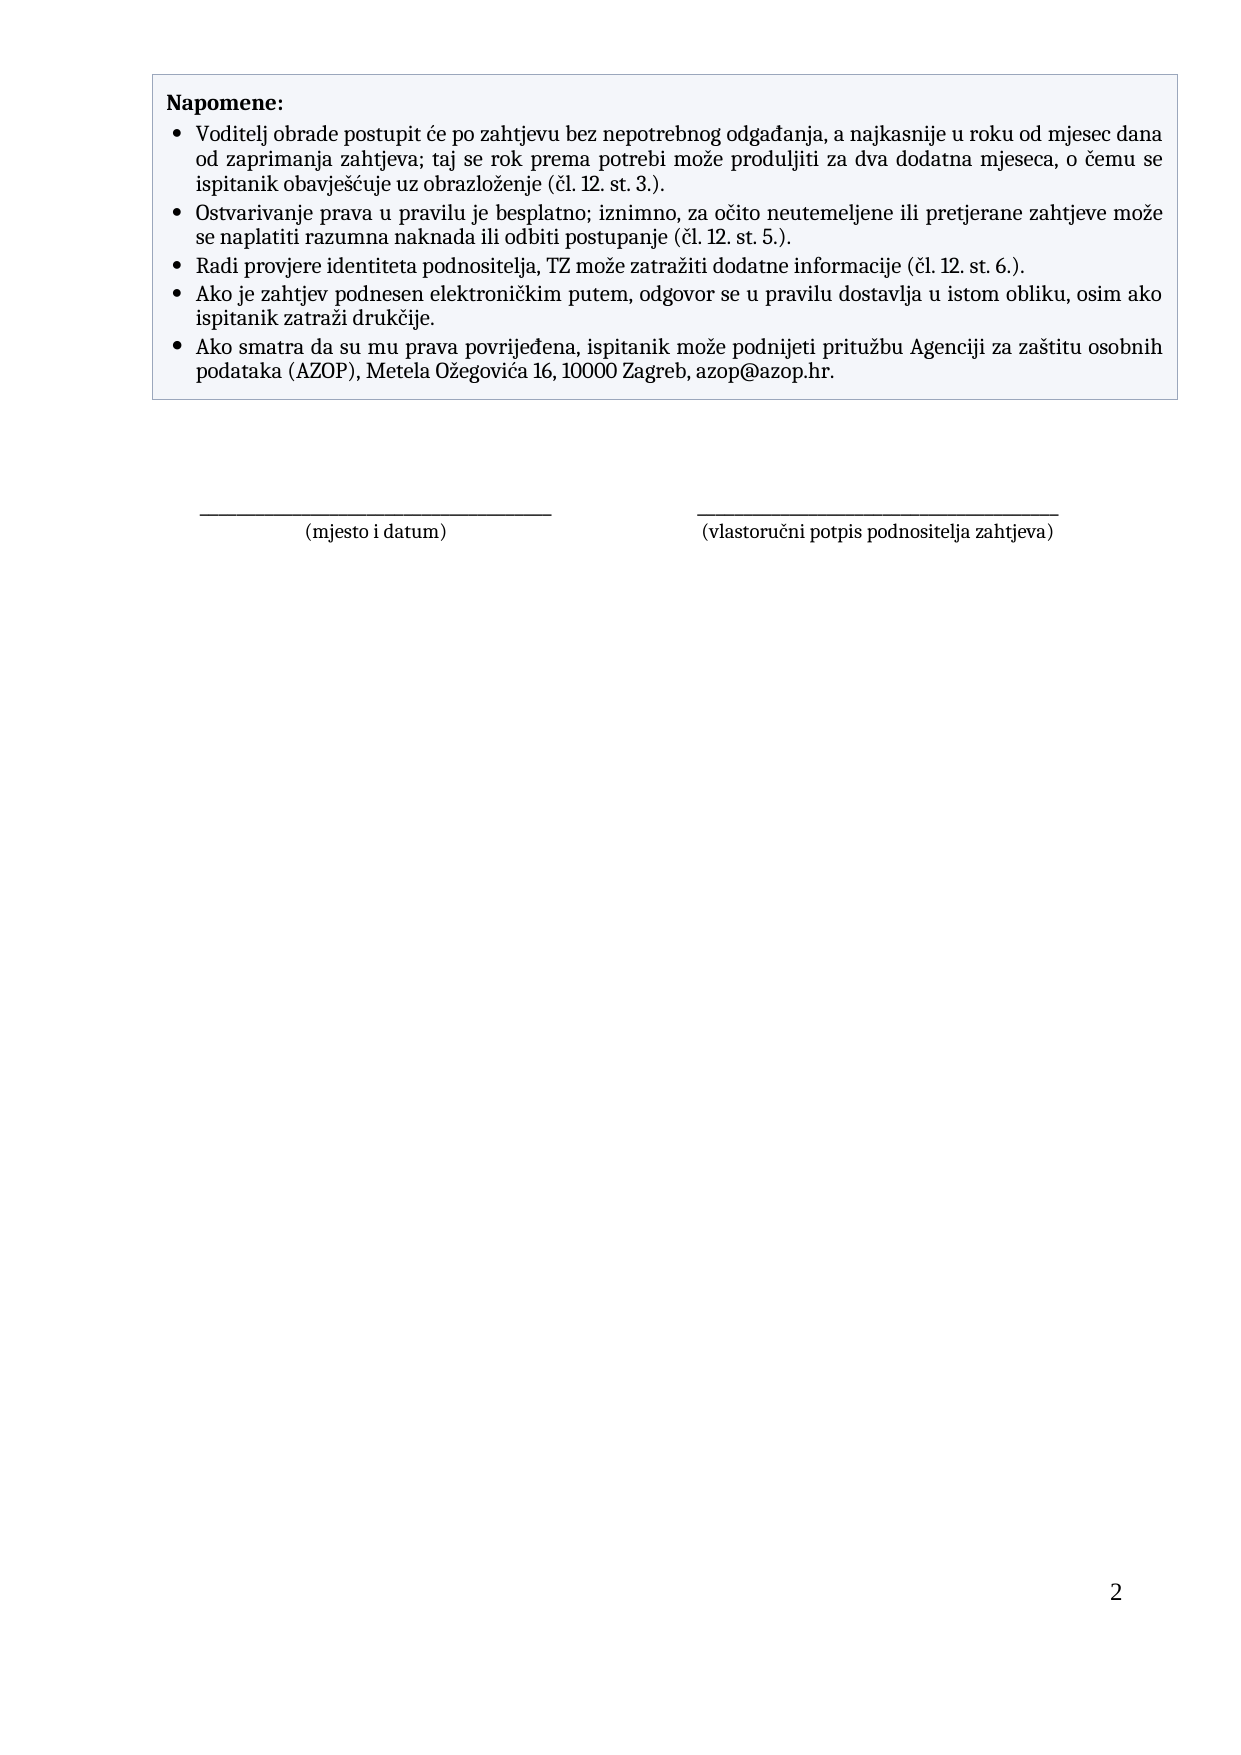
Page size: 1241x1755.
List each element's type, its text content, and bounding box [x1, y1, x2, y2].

table_cell Napomene: Voditelj obrade postupit će po zahtjevu bez nepotrebnog odgađanja, a najkasnije u roku od mjesec dana od zaprimanja zahtjeva; taj se rok prema potrebi može produljiti za dva dodatna mjeseca, o čemu se ispitanik obavješćuje uz obrazloženje (čl. 12. st. 3.). Ostvarivanje prava u pravilu je besplatno; iznimno, za očito neutemeljene ili pretjerane zahtjeve može se naplatiti razumna naknada ili odbiti postupanje (čl. 12. st. 5.). Radi provjere identiteta podnositelja, TZ može zatražiti dodatne informacije (čl. 12. st. 6.). Ako je zahtjev podnesen elektroničkim putem, odgovor se u pravilu dostavlja u istom obliku, osim ako ispitanik zatraži drukčije. Ako smatra da su mu prava povrijeđena, ispitanik može podnijeti pritužbu Agenciji za zaštitu osobnih podataka (AZOP), Metela Ožegovića 16, 10000 Zagreb, azop@azop.hr. [153, 75, 1177, 399]
table_cell [1178, 74, 1182, 399]
table_header ______________________________________ (mjesto i datum) [148, 433, 633, 572]
table_cell [148, 74, 152, 399]
table_header _______________________________________ (vlastoručni potpis podnositelja zahtjeva) [633, 433, 1122, 572]
